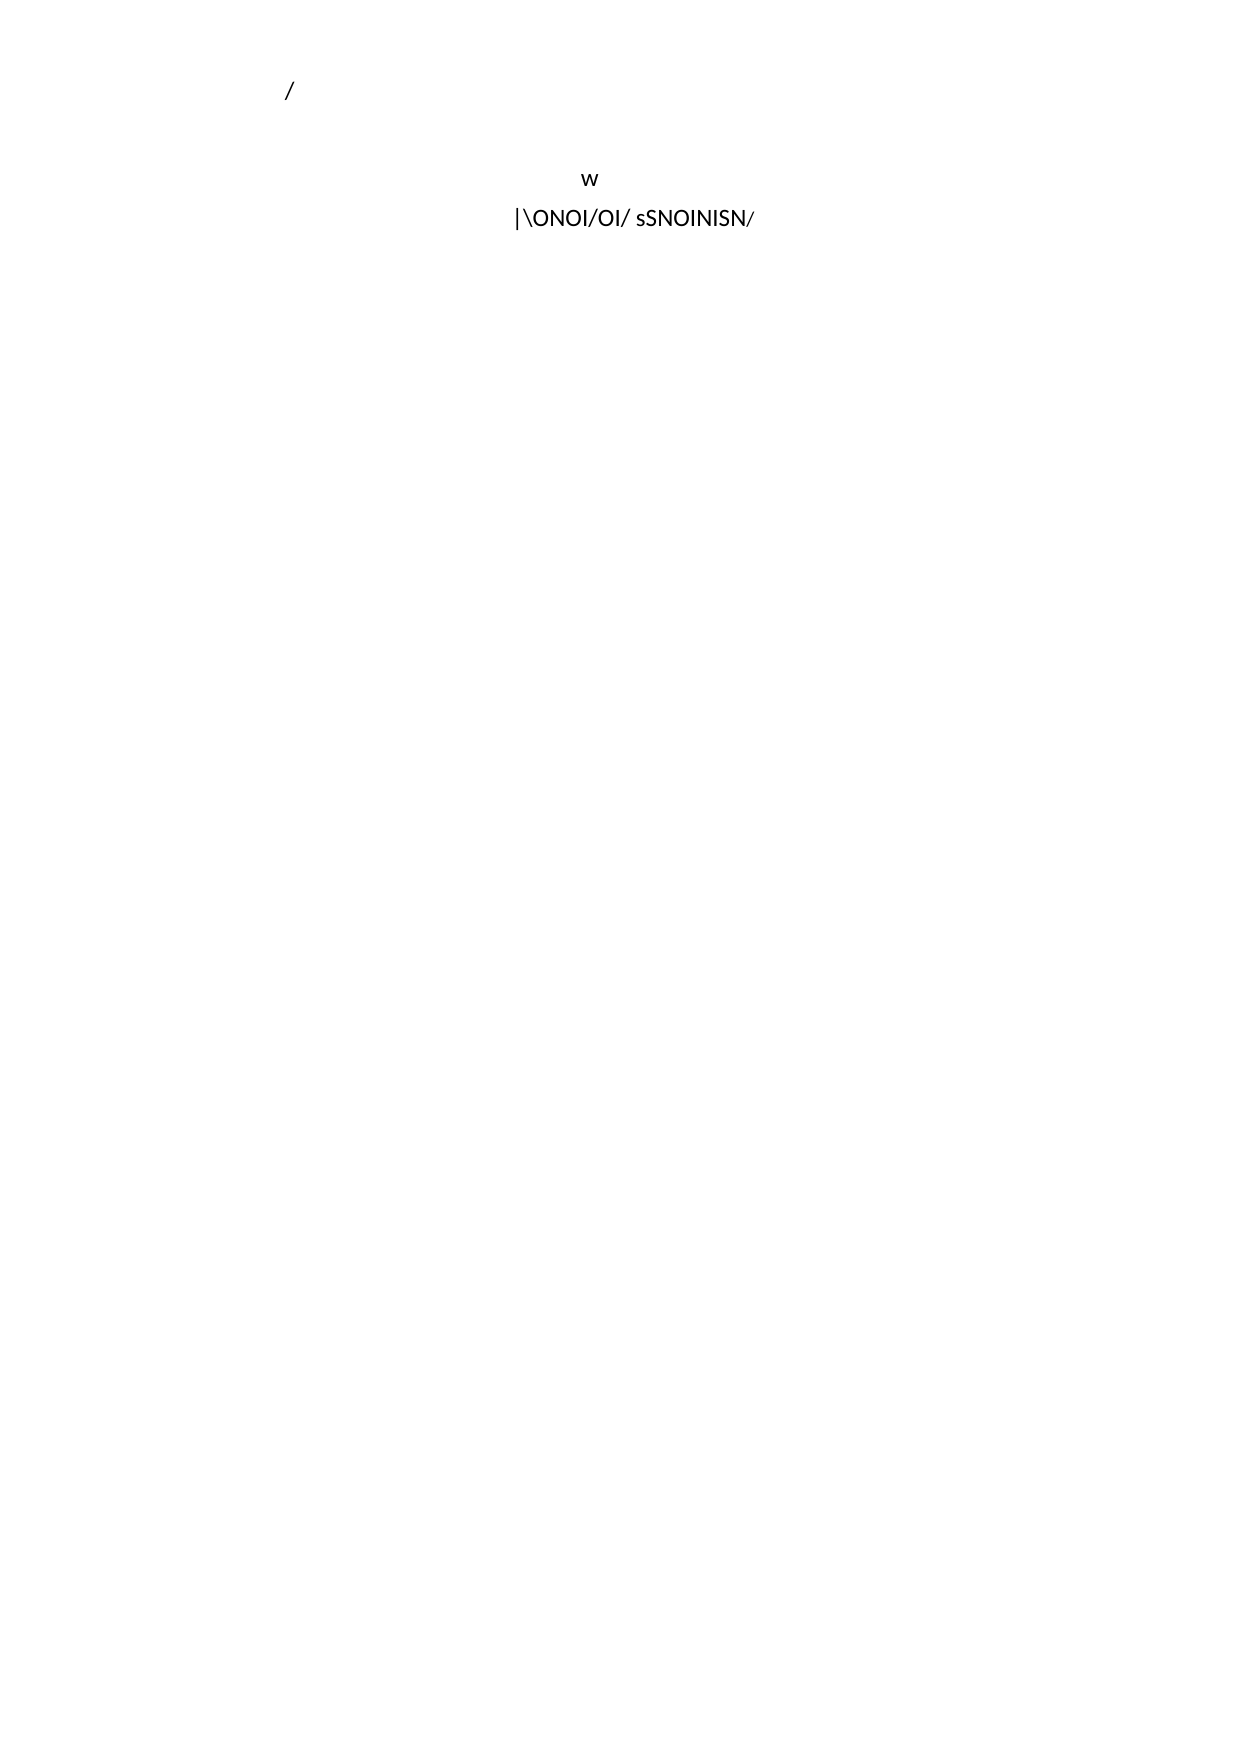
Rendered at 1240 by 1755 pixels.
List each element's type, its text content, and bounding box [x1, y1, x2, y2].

text w [149, 162, 1030, 192]
text / [284, 75, 1131, 106]
text |\ONOI/OI/ sSNOINISN/ [413, 202, 852, 233]
